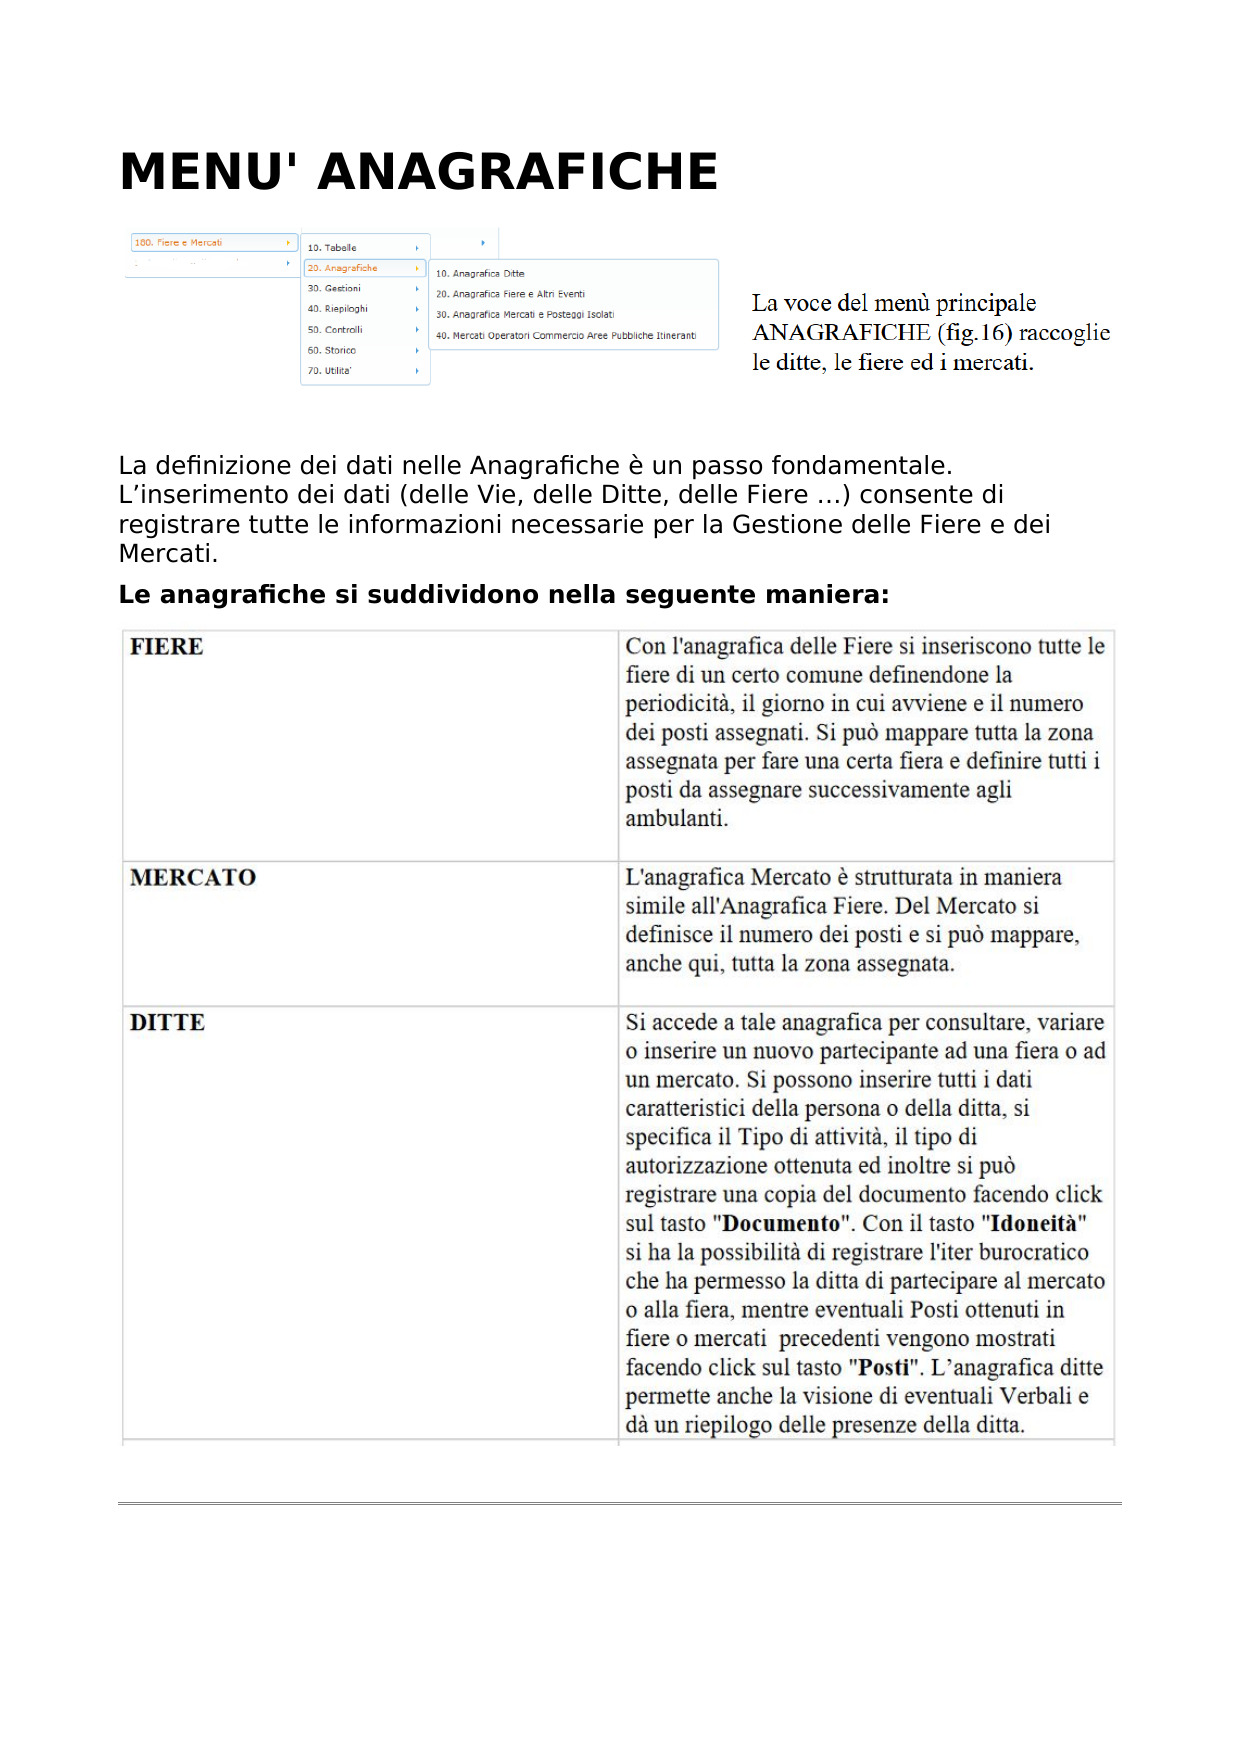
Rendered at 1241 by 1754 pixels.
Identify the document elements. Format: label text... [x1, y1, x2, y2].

subtitle MENU' ANAGRAFICHE [118, 143, 1122, 201]
text Le anagrafiche si suddividono nella seguente maniera: [118, 581, 1122, 610]
picture [118, 622, 1123, 1446]
text La definizione dei dati nelle Anagrafiche è un passo fondamentale. L’inserimento dei dati (delle Vie, delle Ditte, delle Fiere …) consente di registrare tutte le informazioni necessarie per la Gestione delle Fiere e dei Mercati. [118, 451, 1122, 568]
picture [118, 213, 1123, 410]
